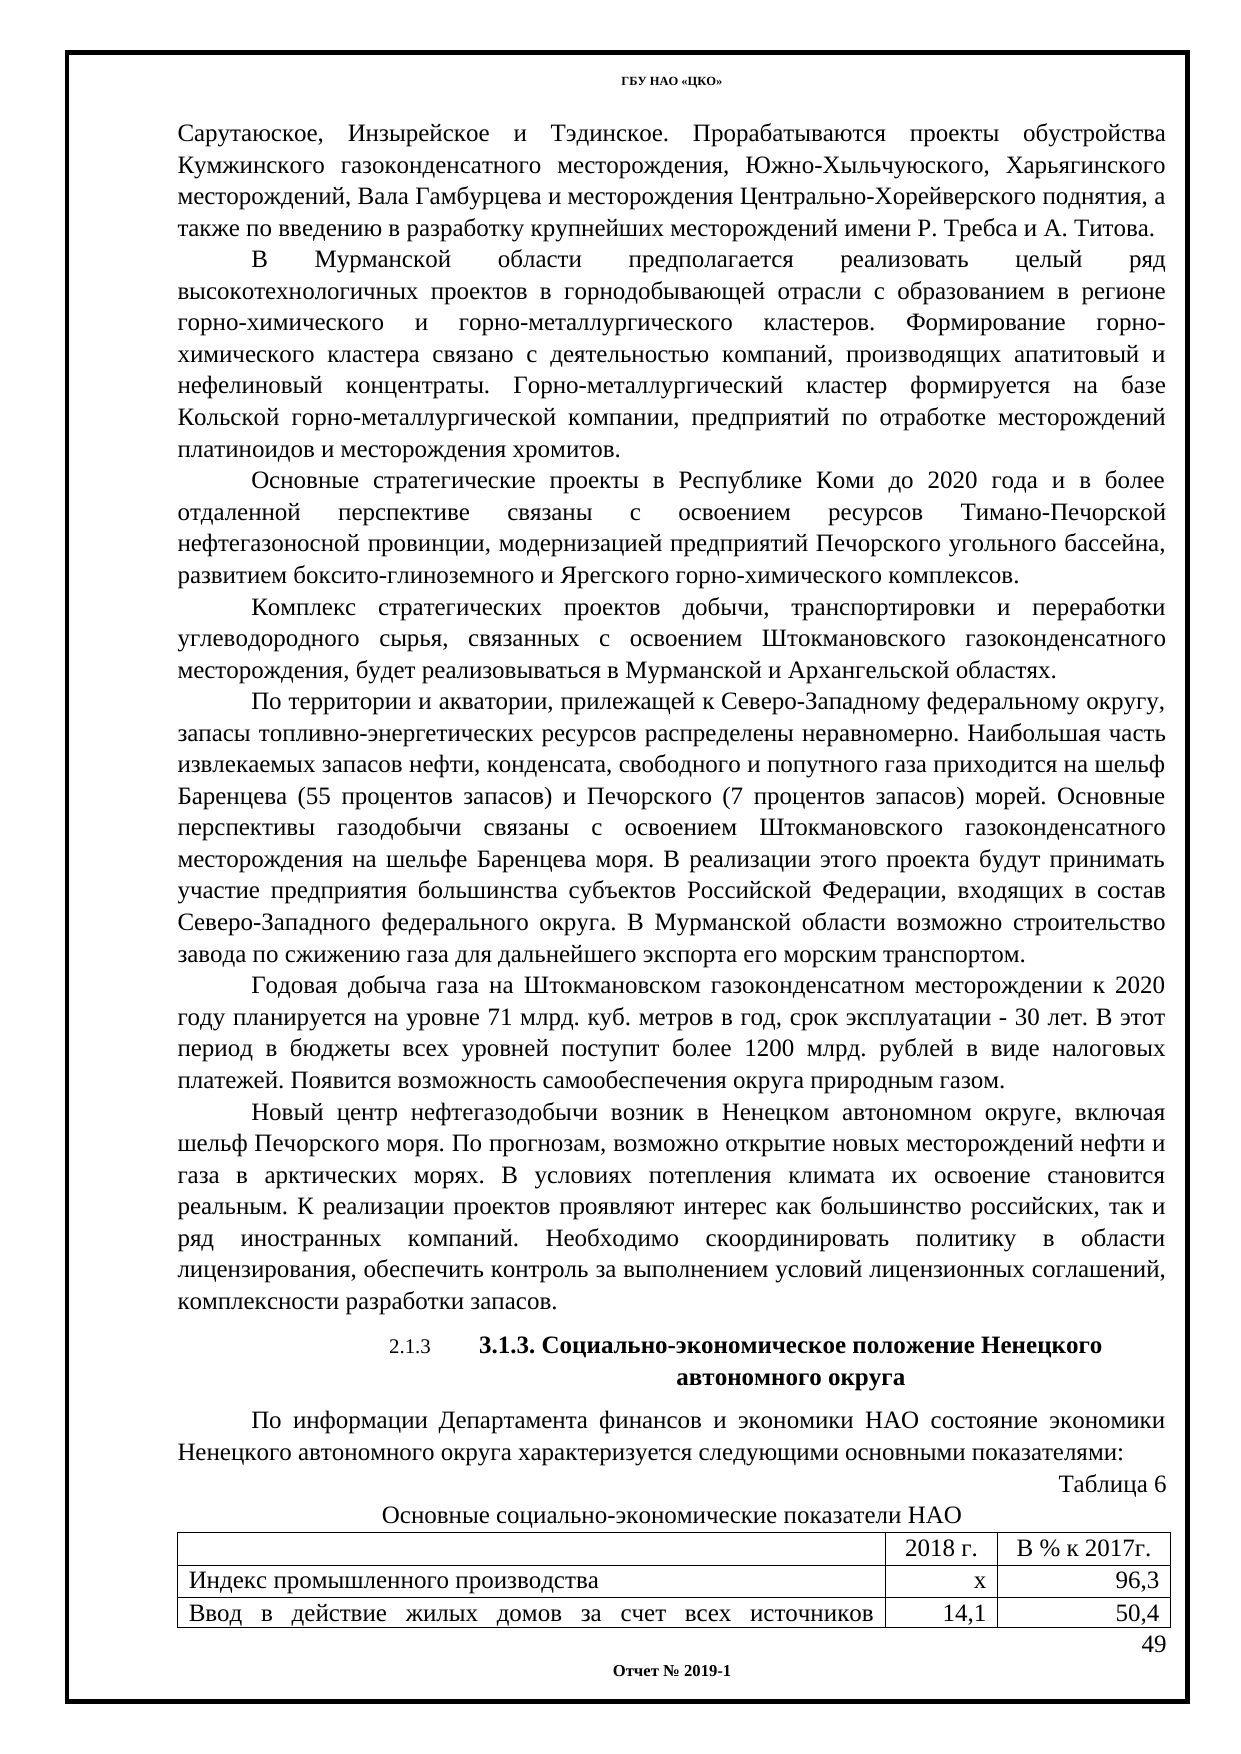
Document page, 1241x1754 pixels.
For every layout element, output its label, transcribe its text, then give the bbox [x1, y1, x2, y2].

table_header В % к 2017г. [998, 1533, 1170, 1564]
text Новый центр нефтегазодобычи возник в Ненецком автономном округе, включая шельф Печорского моря. По прогнозам, возможно открытие новых месторождений нефти и газа в арктических морях. В условиях потепления климата их освоение становится реальным. К реализации проектов проявляют интерес как большинство российских, так и ряд иностранных компаний. Необходимо скоординировать политику в области лицензирования, обеспечить контроль за выполнением условий лицензионных соглашений, комплексности разработки запасов. [177, 1097, 1166, 1315]
table_header 2018 г. [886, 1533, 997, 1564]
text Сарутаюское, Инзырейское и Тэдинское. Прорабатываются проекты обустройства Кумжинского газоконденсатного месторождения, Южно-Хыльчуюского, Харьягинского месторождений, Вала Гамбурцева и месторождения Центрально-Хорейверского поднятия, а также по введению в разработку крупнейших месторождений имени Р. Требса и А. Титова. [177, 118, 1166, 242]
text По информации Департамента финансов и экономики НАО состояние экономики Ненецкого автономного округа характеризуется следующими основными показателями: [177, 1406, 1166, 1466]
text Основные стратегические проекты в Республике Коми до 2020 года и в более отдаленной перспективе связаны с освоением ресурсов Тимано-Печорской нефтегазоносной провинции, модернизацией предприятий Печорского угольного бассейна, развитием боксито-глиноземного и Ярегского горно-химического комплексов. [177, 465, 1166, 589]
text По территории и акватории, прилежащей к Северо-Западному федеральному округу, запасы топливно-энергетических ресурсов распределены неравномерно. Наибольшая часть извлекаемых запасов нефти, конденсата, свободного и попутного газа приходится на шельф Баренцева (55 процентов запасов) и Печорского (7 процентов запасов) морей. Основные перспективы газодобычи связаны с освоением Штокмановского газоконденсатного месторождения на шельфе Баренцева моря. В реализации этого проекта будут принимать участие предприятия большинства субъектов Российской Федерации, входящих в состав Северо-Западного федерального округа. В Мурманской области возможно строительство завода по сжижению газа для дальнейшего экспорта его морским транспортом. [177, 686, 1166, 967]
text Годовая добыча газа на Штокмановском газоконденсатном месторождении к 2020 году планируется на уровне 71 млрд. куб. метров в год, срок эксплуатации - 30 лет. В этот период в бюджеты всех уровней поступит более 1200 млрд. рублей в виде налоговых платежей. Появится возможность самообеспечения округа природным газом. [177, 970, 1166, 1094]
table_cell 14,1 [886, 1598, 997, 1627]
table_cell 96,3 [998, 1566, 1170, 1597]
text Таблица 6 [177, 1469, 1166, 1497]
table_header [178, 1533, 885, 1564]
table_cell Ввод в действие жилых домов за счет всех источников [178, 1598, 885, 1627]
text Основные социально-экономические показатели НАО [177, 1500, 1166, 1529]
table_cell х [886, 1566, 997, 1597]
table_cell Индекс промышленного производства [178, 1566, 885, 1597]
text В Мурманской области предполагается реализовать целый ряд высокотехнологичных проектов в горнодобывающей отрасли с образованием в регионе горно-химического и горно-металлургического кластеров. Формирование горно-химического кластера связано с деятельностью компаний, производящих апатитовый и нефелиновый концентраты. Горно-металлургический кластер формируется на базе Кольской горно-металлургической компании, предприятий по отработке месторождений платиноидов и месторождения хромитов. [177, 244, 1166, 462]
text Комплекс стратегических проектов добычи, транспортировки и переработки углеводородного сырья, связанных с освоением Штокмановского газоконденсатного месторождения, будет реализовываться в Мурманской и Архангельской областях. [177, 592, 1166, 683]
subtitle 3.1.3. Социально-экономическое положение Ненецкого автономного округа [325, 1330, 1166, 1390]
table_cell 50,4 [998, 1598, 1170, 1627]
